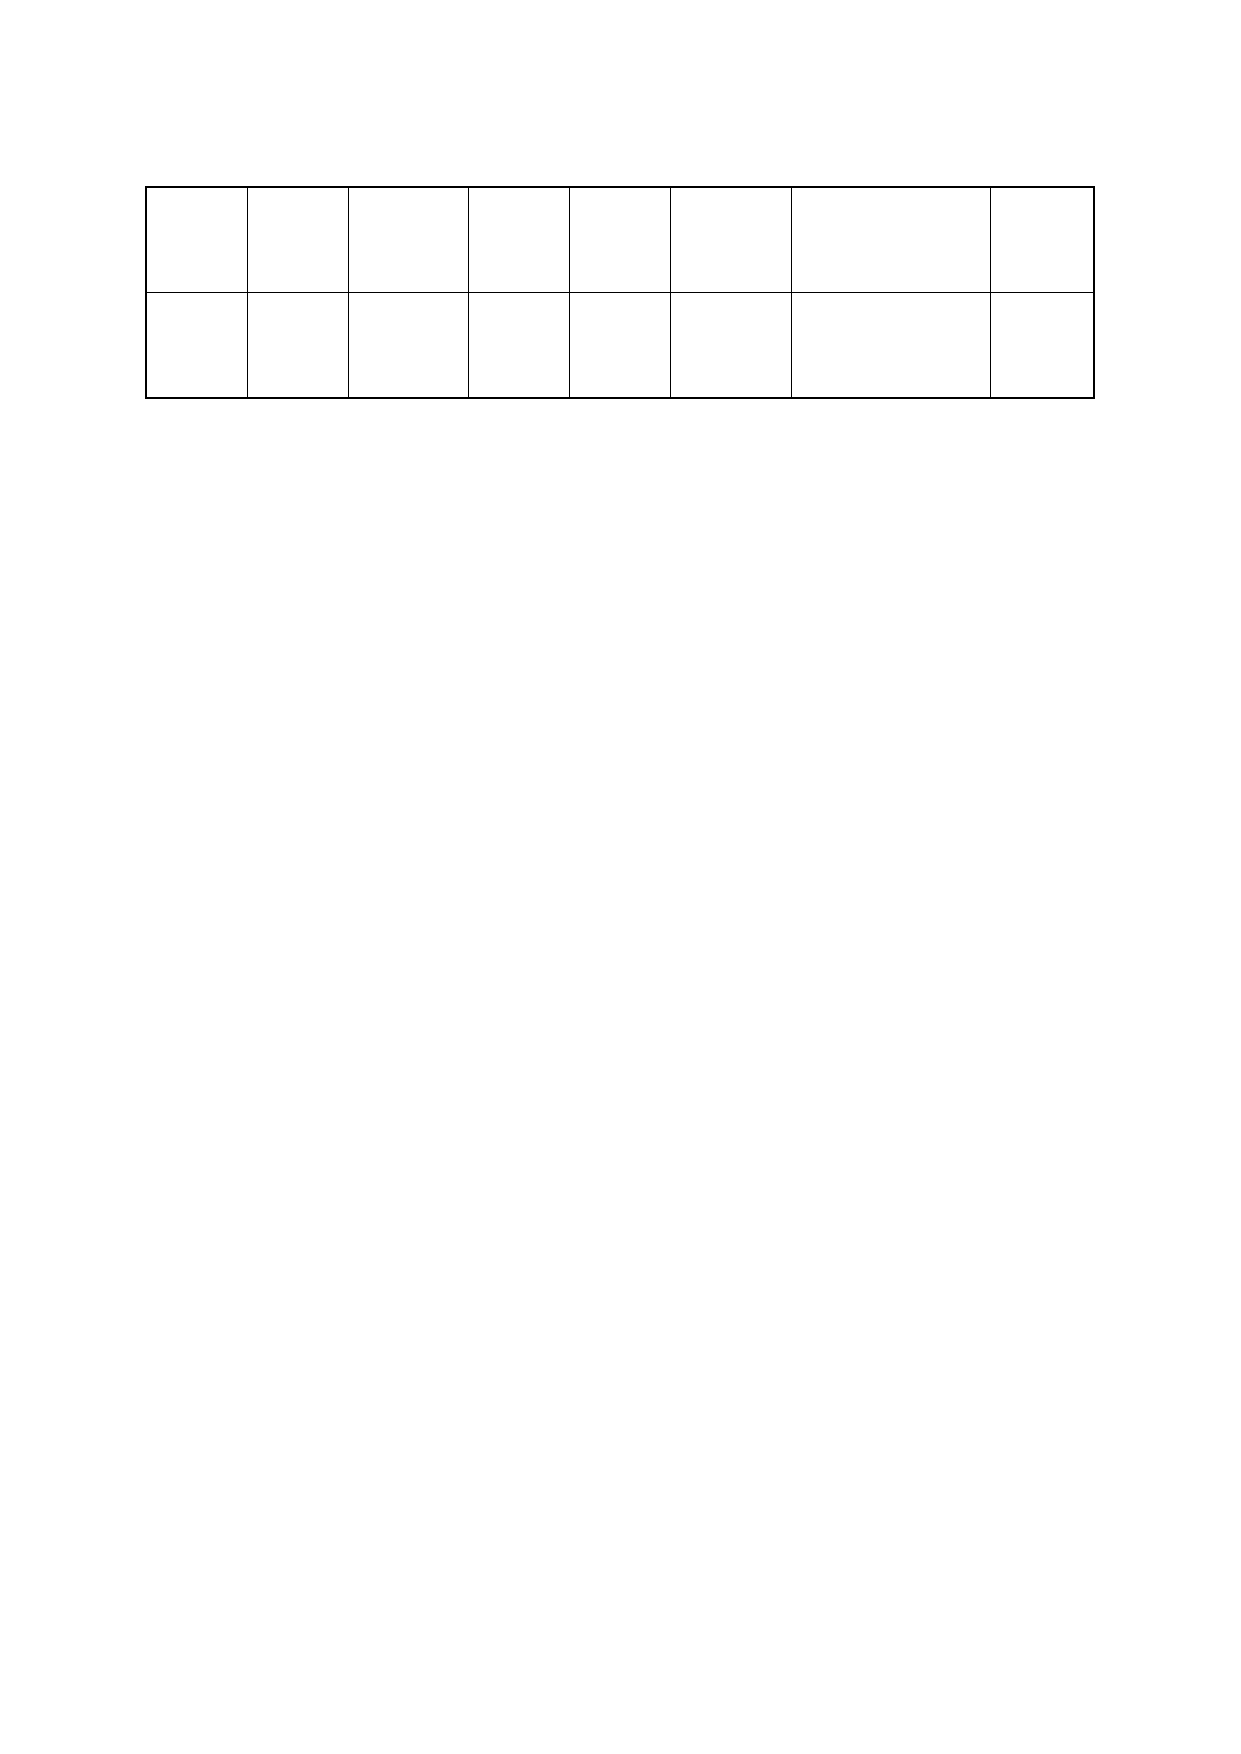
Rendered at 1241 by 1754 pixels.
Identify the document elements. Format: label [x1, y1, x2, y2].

table_cell [147, 188, 247, 292]
table_cell [570, 188, 670, 292]
table_cell [671, 188, 791, 292]
table_cell [671, 293, 791, 397]
table_cell [147, 293, 247, 397]
table_cell [991, 188, 1093, 292]
table_cell [469, 188, 569, 292]
table_cell [991, 293, 1093, 397]
table_cell [349, 293, 468, 397]
table_cell [248, 293, 348, 397]
table_cell [570, 293, 670, 397]
table_cell [469, 293, 569, 397]
table_cell [349, 188, 468, 292]
table_cell [792, 188, 990, 292]
table_cell [248, 188, 348, 292]
table_cell [792, 293, 990, 397]
